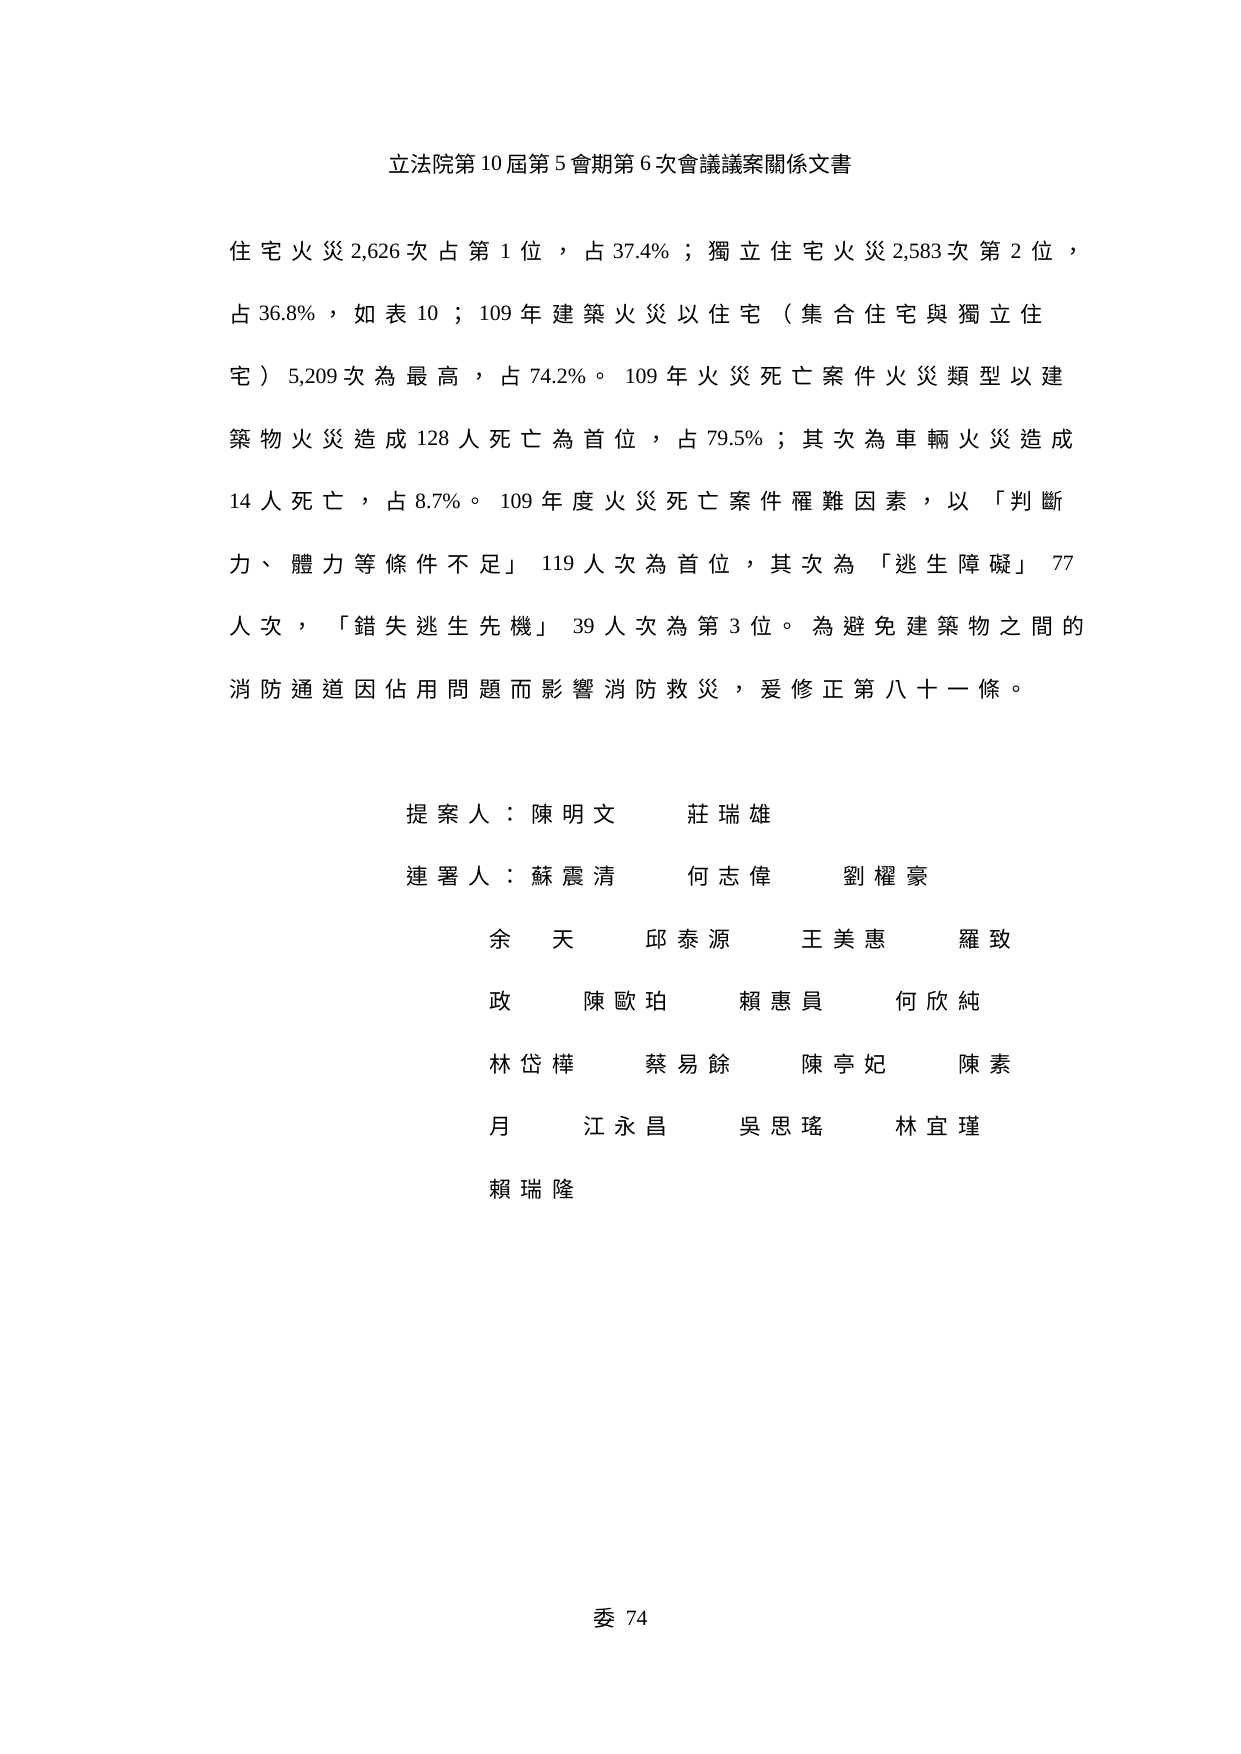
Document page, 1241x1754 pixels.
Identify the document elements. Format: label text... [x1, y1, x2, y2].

text 住宅火災2,626次占第1位，占37.4%；獨立住宅火災2,583次第2位，占36.8%，如表10；109年建築火災以住宅（集合住宅與獨立住宅）5,209次為最高，占74.2%。109年火災死亡案件火災類型以建築物火災造成128人死亡為首位，占79.5%；其次為車輛火災造成14人死亡，占8.7%。109年度火災死亡案件罹難因素，以「判斷力、體力等條件不足」119人次為首位，其次為「逃生障礙」77人次，「錯失逃生先機」39人次為第3位。為避免建築物之間的消防通道因佔用問題而影響消防救災，爰修正第八十一條。 [173, 219, 1089, 719]
text 提案人：陳明文 莊瑞雄 [393, 781, 1023, 844]
text 連署人：蘇震清 何志偉 劉櫂豪 余 天 邱泰源 王美惠 羅致政 陳歐珀 賴惠員 何欣純 林岱樺 蔡易餘 陳亭妃 陳素月 江永昌 吳思瑤 林宜瑾 賴瑞隆 [393, 844, 1023, 1219]
